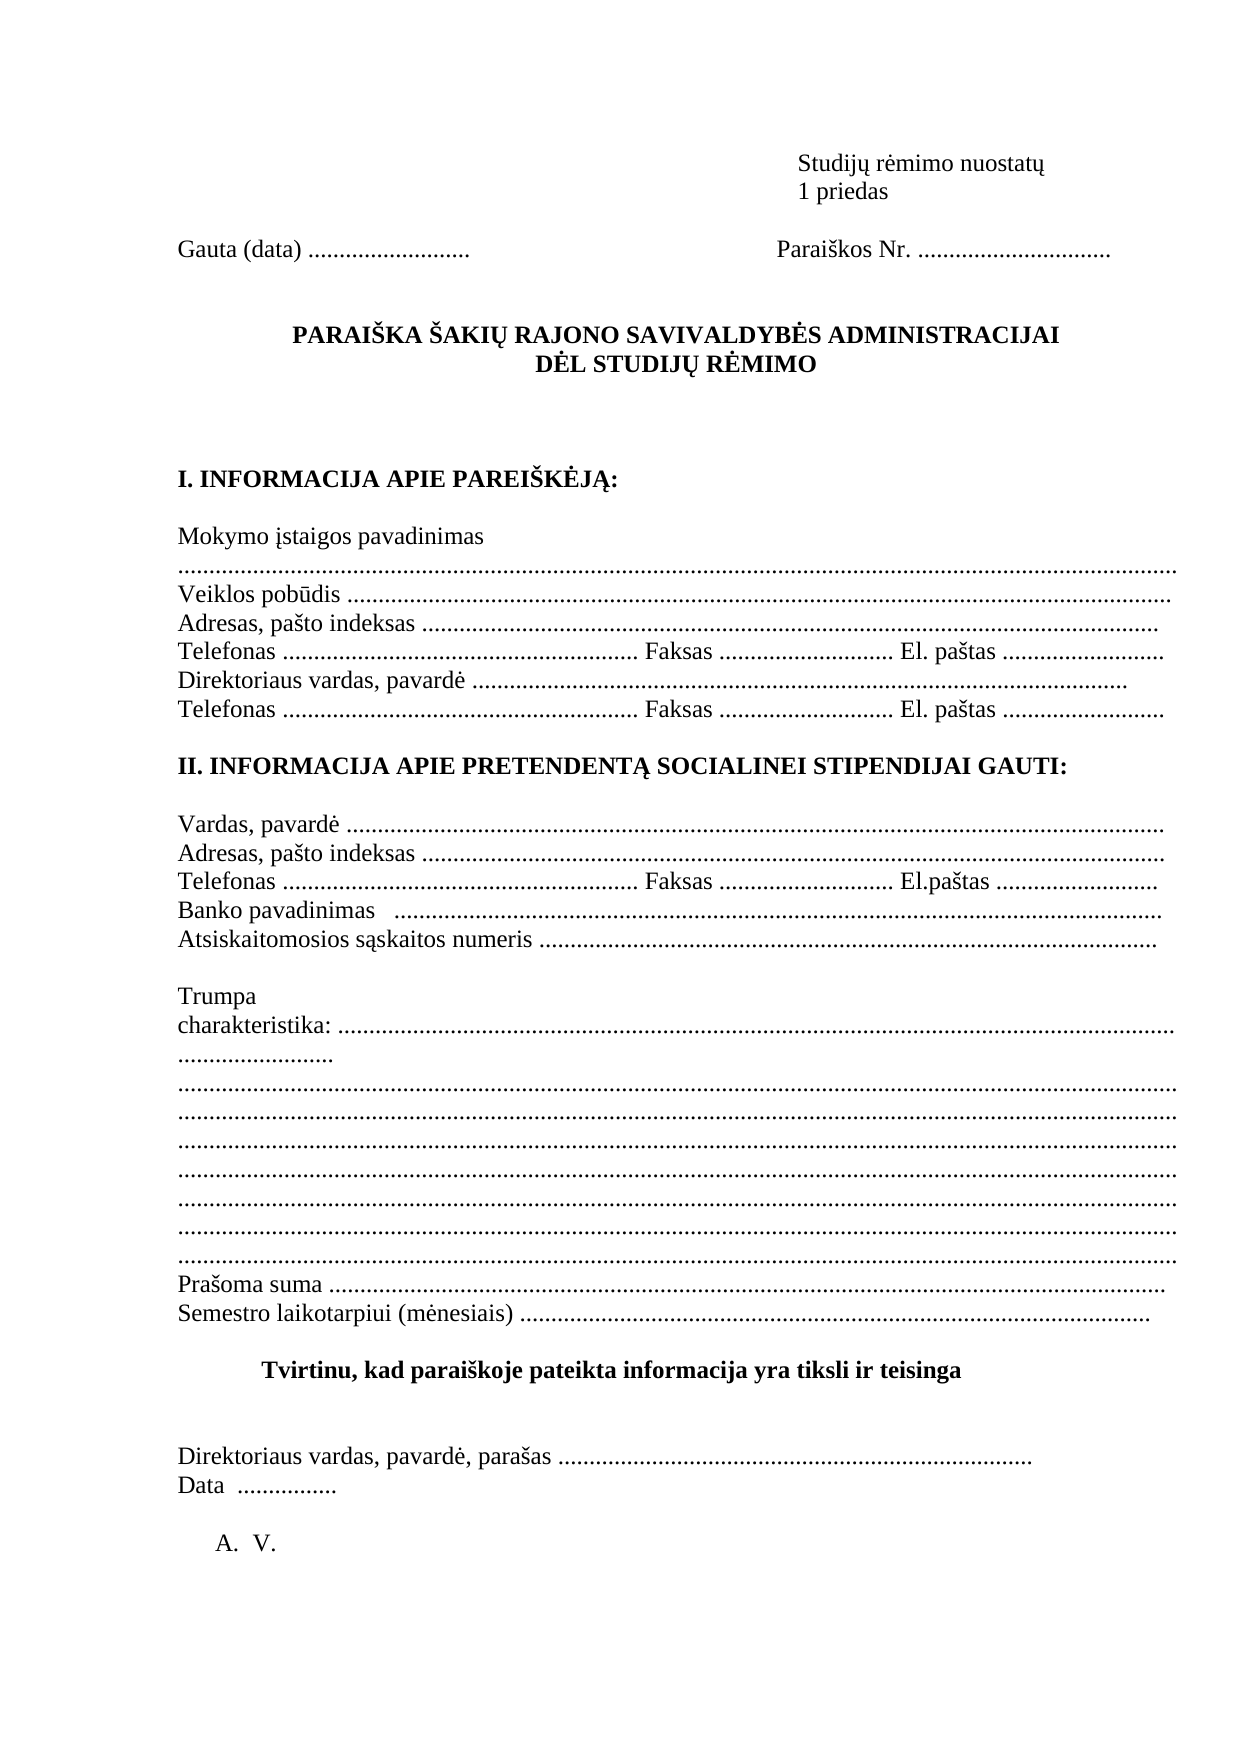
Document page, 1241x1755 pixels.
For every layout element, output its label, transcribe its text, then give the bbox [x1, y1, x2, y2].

text ................................................................................................................................................................ ................................................................................................................................................................ [177, 1183, 1181, 1240]
text Direktoriaus vardas, pavardė ......................................................................................................... [177, 665, 1181, 694]
text Studijų rėmimo nuostatų [797, 148, 1181, 176]
text Adresas, pašto indeksas ...................................................................................................................... [177, 608, 1181, 636]
text Telefonas ......................................................... Faksas ............................ El.paštas .......................... [177, 866, 1181, 895]
text ................................................................................................................................................................ [177, 1154, 1181, 1183]
text Gauta (data) .......................... Paraiškos Nr. ............................... [177, 234, 1181, 263]
text Direktoriaus vardas, pavardė, parašas ............................................................................ [177, 1441, 1181, 1470]
text ................................................................................................................................................................ [177, 1068, 1181, 1096]
text II. INFORMACIJA APIE PRETENDENTĄ SOCIALINEI STIPENDIJAI GAUTI: [177, 751, 1181, 780]
text Vardas, pavardė ................................................................................................................................... Adresas, pašto indeksas ....................................................................................................................... [177, 809, 1181, 866]
text Banko pavadinimas ........................................................................................................................... [177, 895, 1181, 924]
text ................................................................................................................................................................ [177, 1240, 1181, 1269]
text Atsiskaitomosios sąskaitos numeris ................................................................................................... [177, 924, 1181, 953]
text A. V. [215, 1528, 1181, 1556]
text Veiklos pobūdis .................................................................................................................................... [177, 579, 1181, 608]
text ................................................................................................................................................................ [177, 1125, 1181, 1154]
text Semestro laikotarpiui (mėnesiais) ..................................................................................................... [177, 1298, 1181, 1326]
text ................................................................................................................................................................ [177, 550, 1181, 579]
text I. INFORMACIJA APIE PAREIŠKĖJĄ: [177, 464, 1181, 493]
text DĖL STUDIJŲ RĖMIMO [177, 349, 1181, 378]
text Data ................ [177, 1470, 1181, 1499]
text Trumpa charakteristika: ............................................................................................................................................................... [177, 981, 1181, 1068]
text Tvirtinu, kad paraiškoje pateikta informacija yra tiksli ir teisinga [177, 1355, 1181, 1384]
text Telefonas ......................................................... Faksas ............................ El. paštas .......................... [177, 694, 1181, 723]
text ................................................................................................................................................................ [177, 1096, 1181, 1125]
text Telefonas ......................................................... Faksas ............................ El. paštas .......................... [177, 636, 1181, 665]
text Prašoma suma ...................................................................................................................................... [177, 1269, 1181, 1298]
text Mokymo įstaigos pavadinimas [177, 521, 1181, 550]
text 1 priedas [797, 176, 1181, 205]
text PARAIŠKA ŠAKIŲ RAJONO SAVIVALDYBĖS ADMINISTRACIJAI [177, 320, 1181, 349]
